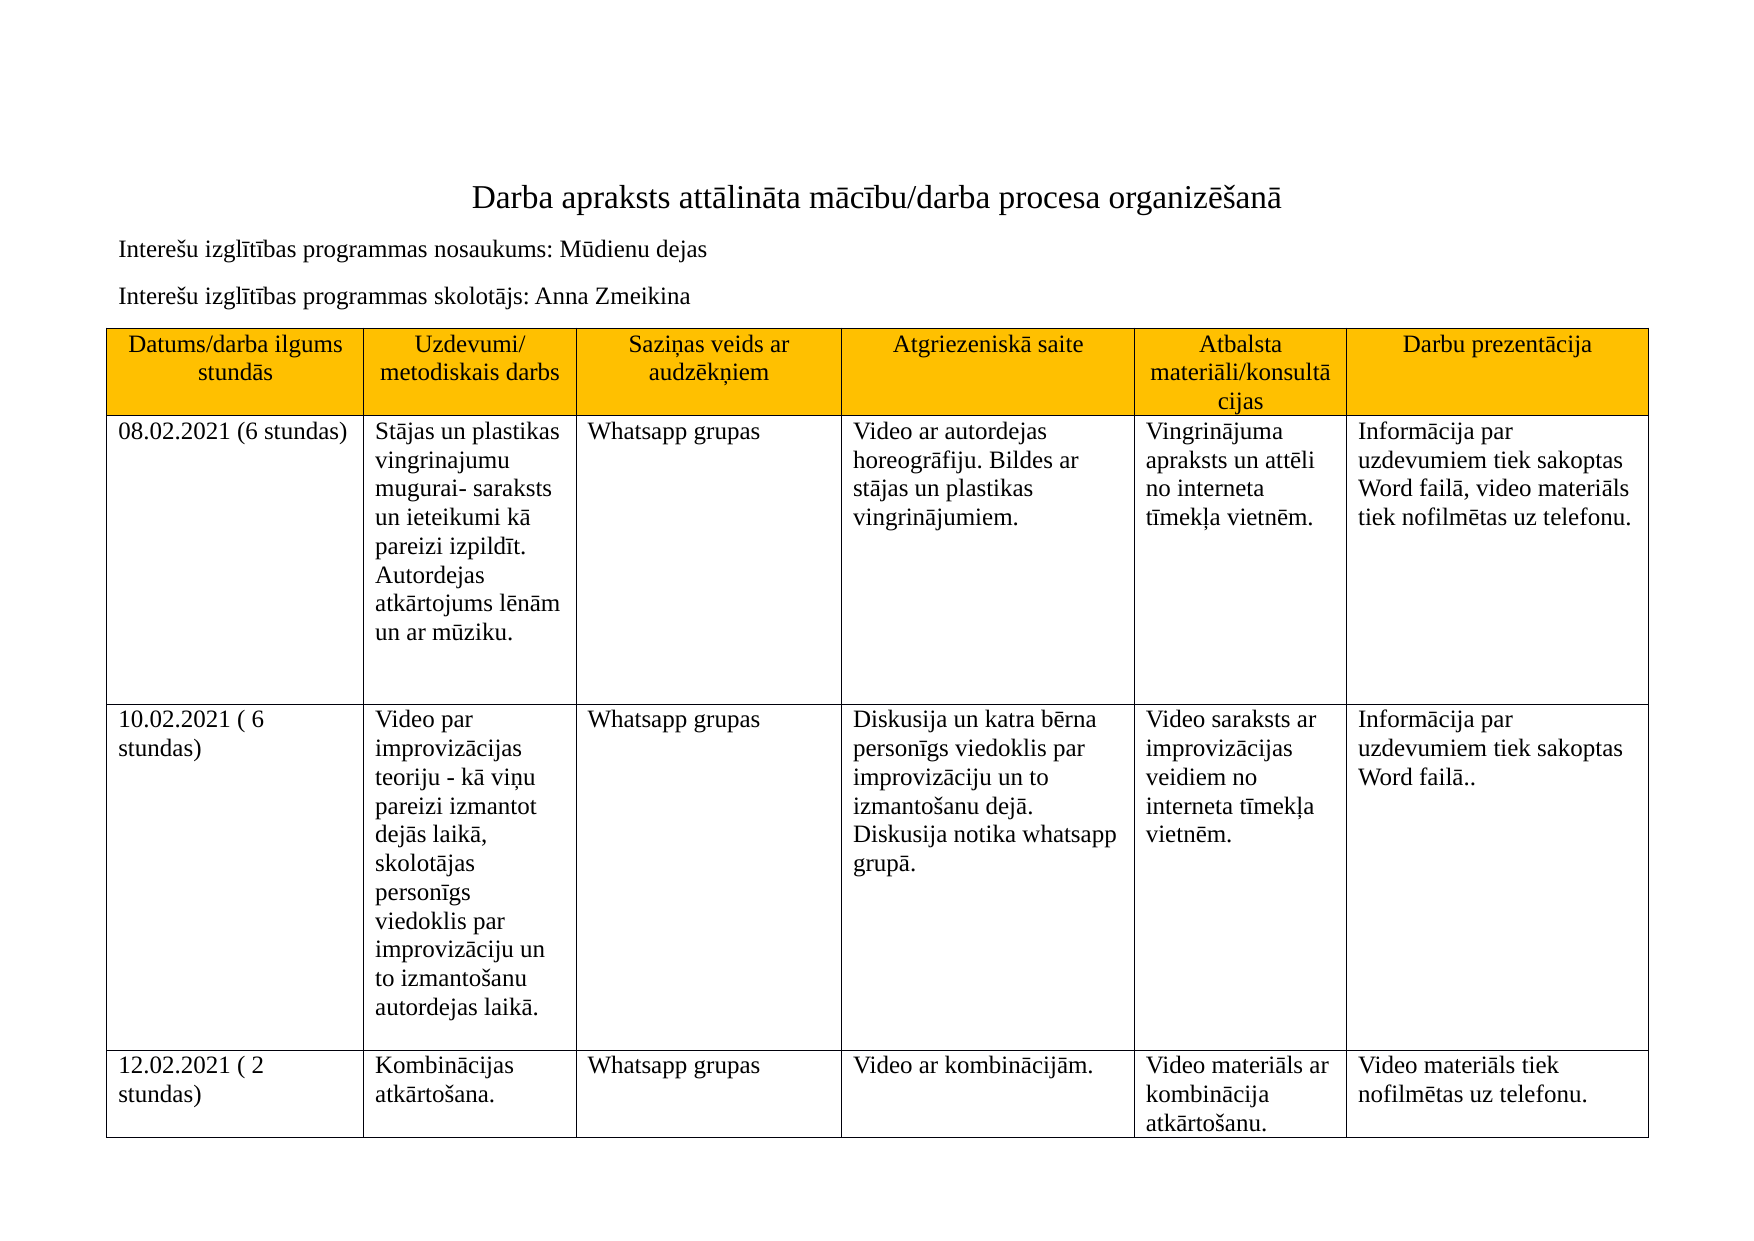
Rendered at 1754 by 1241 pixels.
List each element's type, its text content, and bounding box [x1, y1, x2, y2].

table_cell Video ar autordejas horeogrāfiju. Bildes ar stājas un plastikas vingrinājumiem. [842, 416, 1134, 703]
table_cell Kombinācijas atkārtošana. [364, 1051, 576, 1137]
table_cell Whatsapp grupas [577, 1051, 841, 1137]
table_header Darbu prezentācija [1347, 329, 1648, 415]
table_header Atgriezeniskā saite [842, 329, 1134, 415]
table_cell Vingrinājuma apraksts un attēli no interneta tīmekļa vietnēm. [1135, 416, 1346, 703]
table_cell Video ar kombinācijām. [842, 1051, 1134, 1137]
table_cell Video materiāls tiek nofilmētas uz telefonu. [1347, 1051, 1648, 1137]
table_header Datums/darba ilgums stundās [107, 329, 363, 415]
table_cell Whatsapp grupas [577, 416, 841, 703]
table_cell Whatsapp grupas [577, 705, 841, 1049]
table_cell 12.02.2021 ( 2 stundas) [107, 1051, 363, 1137]
table_header Saziņas veids ar audzēkņiem [577, 329, 841, 415]
table_cell Informācija par uzdevumiem tiek sakoptas Word failā, video materiāls tiek nofilmētas uz telefonu. [1347, 416, 1648, 703]
text Interešu izglītības programmas nosaukums: Mūdienu dejas [118, 234, 1636, 263]
table_cell Stājas un plastikas vingrinajumu mugurai- saraksts un ieteikumi kā pareizi izpildīt. Autordejas atkārtojums lēnām un ar mūziku. [364, 416, 576, 703]
table_cell Video par improvizācijas teoriju - kā viņu pareizi izmantot dejās laikā, skolotājas personīgs viedoklis par improvizāciju un to izmantošanu autordejas laikā. [364, 705, 576, 1049]
table_cell Informācija par uzdevumiem tiek sakoptas Word failā.. [1347, 705, 1648, 1049]
table_cell Diskusija un katra bērna personīgs viedoklis par improvizāciju un to izmantošanu dejā. Diskusija notika whatsapp grupā. [842, 705, 1134, 1049]
table_cell Video saraksts ar improvizācijas veidiem no interneta tīmekļa vietnēm. [1135, 705, 1346, 1049]
text Interešu izglītības programmas skolotājs: Anna Zmeikina [118, 281, 1636, 309]
table_cell 10.02.2021 ( 6 stundas) [107, 705, 363, 1049]
table_cell Video materiāls ar kombinācija atkārtošanu. [1135, 1051, 1346, 1137]
text Darba apraksts attālināta mācību/darba procesa organizēšanā [118, 177, 1636, 216]
table_header Atbalsta materiāli/konsultācijas [1135, 329, 1346, 415]
table_header Uzdevumi/metodiskais darbs [364, 329, 576, 415]
table_cell 08.02.2021 (6 stundas) [107, 416, 363, 703]
